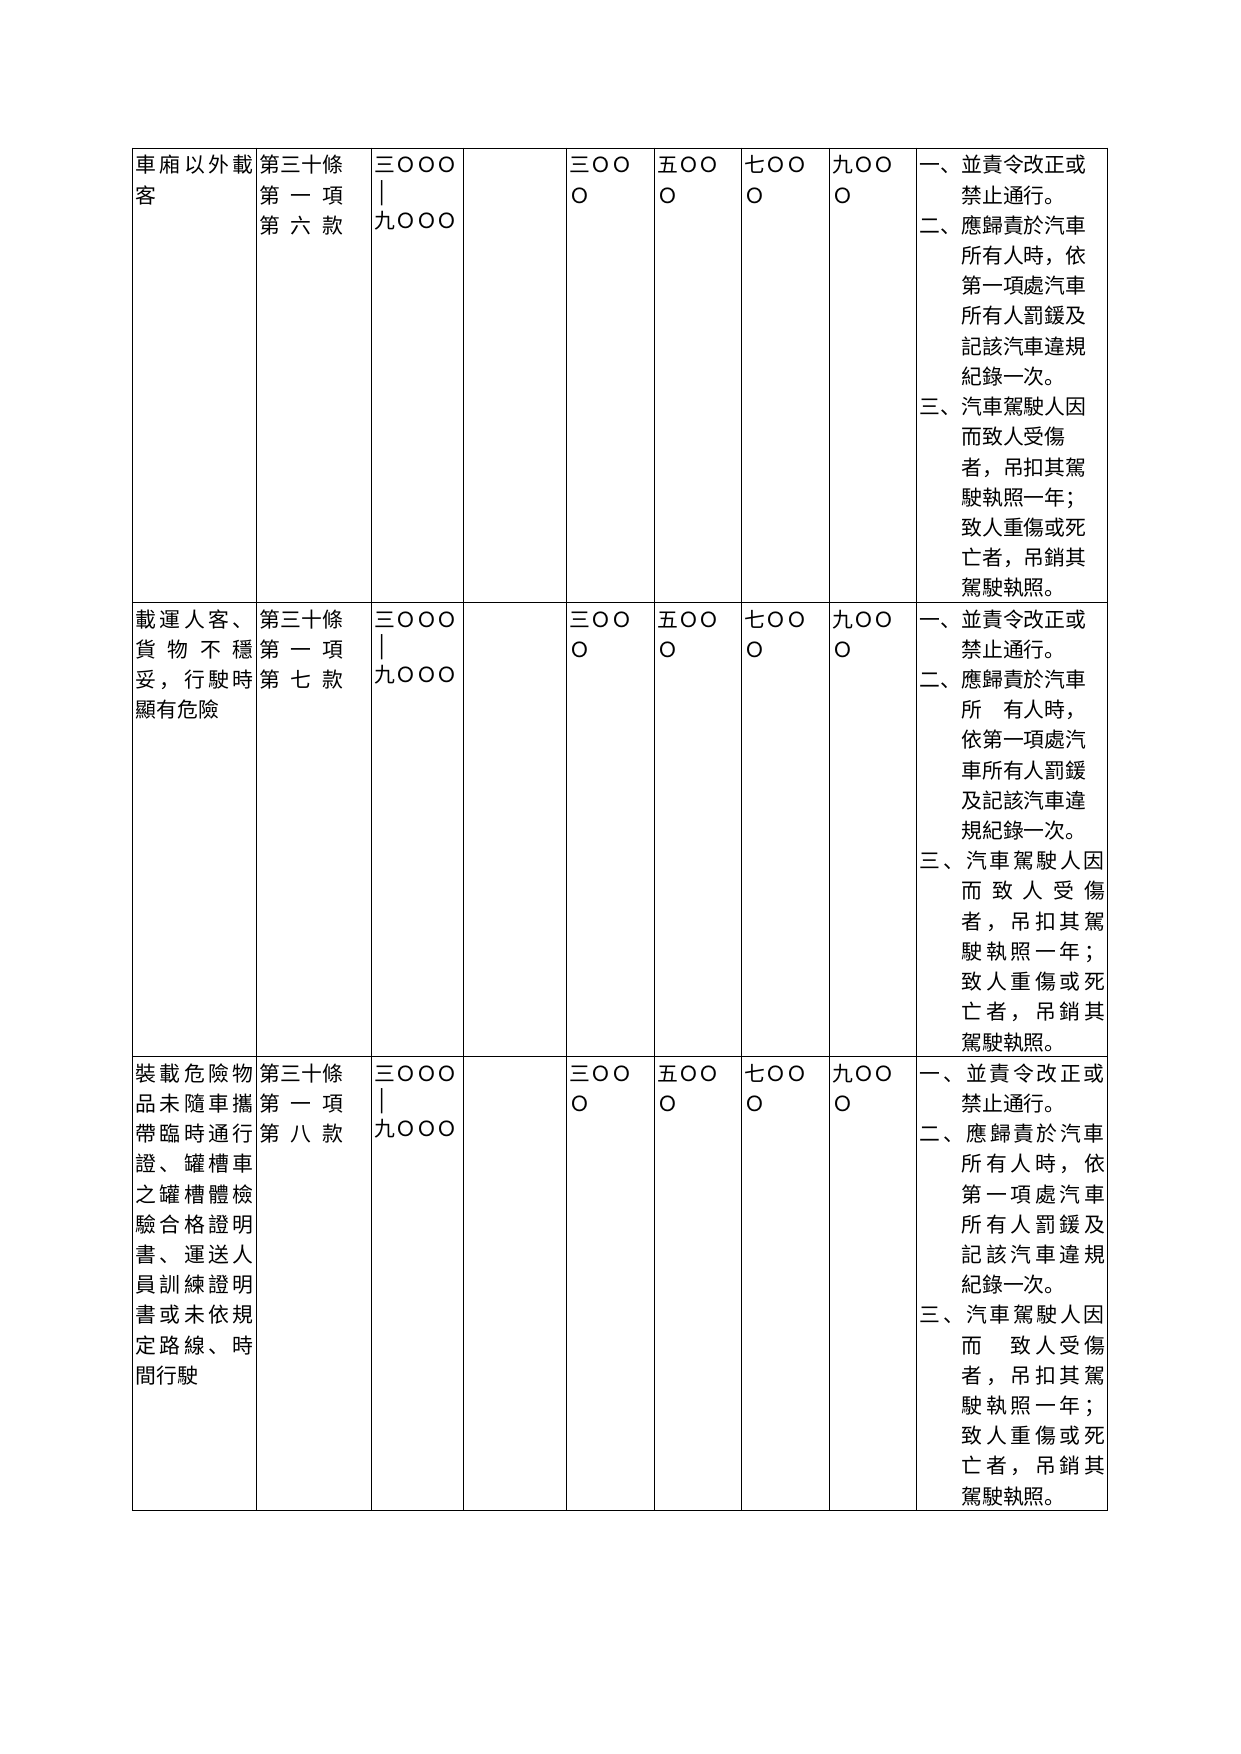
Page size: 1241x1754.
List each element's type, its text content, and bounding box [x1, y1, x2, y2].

table_cell 裝載危險物品未隨車攜帶臨時通行證、罐槽車之罐槽體檢驗合格證明書、運送人員訓練證明書或未依規定路線、時間行駛 [133, 1057, 256, 1510]
table_cell 三ＯＯＯ [567, 603, 654, 1056]
table_cell 五ＯＯＯ [655, 149, 741, 602]
table_cell 三ＯＯＯ │ 九ＯＯＯ [372, 149, 463, 602]
table_cell 第三十條 第 一 項 第 八 款 [257, 1057, 371, 1510]
table_cell 七ＯＯＯ [742, 1057, 829, 1510]
table_cell [464, 149, 566, 602]
table_cell 九ＯＯＯ [830, 149, 916, 602]
table_cell 一、並責令改正或禁止通行。 二、應歸責於汽車所 有人時，依第一項處汽車所有人罰鍰及記該汽車違規紀錄一次。 三、汽車駕駛人因而致人受傷者，吊扣其駕駛執照一年；致人重傷或死亡者，吊銷其駕駛執照。 [917, 603, 1107, 1056]
table_cell [464, 1057, 566, 1510]
table_cell 三ＯＯＯ │ 九ＯＯＯ [372, 1057, 463, 1510]
table_cell 第三十條 第 一 項 第 七 款 [257, 603, 371, 1056]
table_cell 三ＯＯＯ [567, 149, 654, 602]
table_cell 載運人客、貨物不穩妥，行駛時顯有危險 [133, 603, 256, 1056]
table_cell 五ＯＯＯ [655, 1057, 741, 1510]
table_cell 三ＯＯＯ │ 九ＯＯＯ [372, 603, 463, 1056]
table_cell 九ＯＯＯ [830, 1057, 916, 1510]
table_cell 車廂以外載客 [133, 149, 256, 602]
table_cell 一、並責令改正或禁止通行。 二、應歸責於汽車所有人時，依第一項處汽車所有人罰鍰及記該汽車違規紀錄一次。 三、汽車駕駛人因而致人受傷者，吊扣其駕駛執照一年；致人重傷或死亡者，吊銷其駕駛執照。 [917, 149, 1107, 602]
table_cell 三ＯＯＯ [567, 1057, 654, 1510]
table_cell [464, 603, 566, 1056]
table_cell 一、並責令改正或禁止通行。 二、應歸責於汽車所有人時，依第一項處汽車所有人罰鍰及記該汽車違規紀錄一次。 三、汽車駕駛人因而 致人受傷者，吊扣其駕駛執照一年；致人重傷或死亡者，吊銷其駕駛執照。 [917, 1057, 1107, 1510]
table_cell 七ＯＯＯ [742, 603, 829, 1056]
table_cell 五ＯＯＯ [655, 603, 741, 1056]
table_cell 第三十條 第 一 項 第 六 款 [257, 149, 371, 602]
table_cell 七ＯＯＯ [742, 149, 829, 602]
table_cell 九ＯＯＯ [830, 603, 916, 1056]
